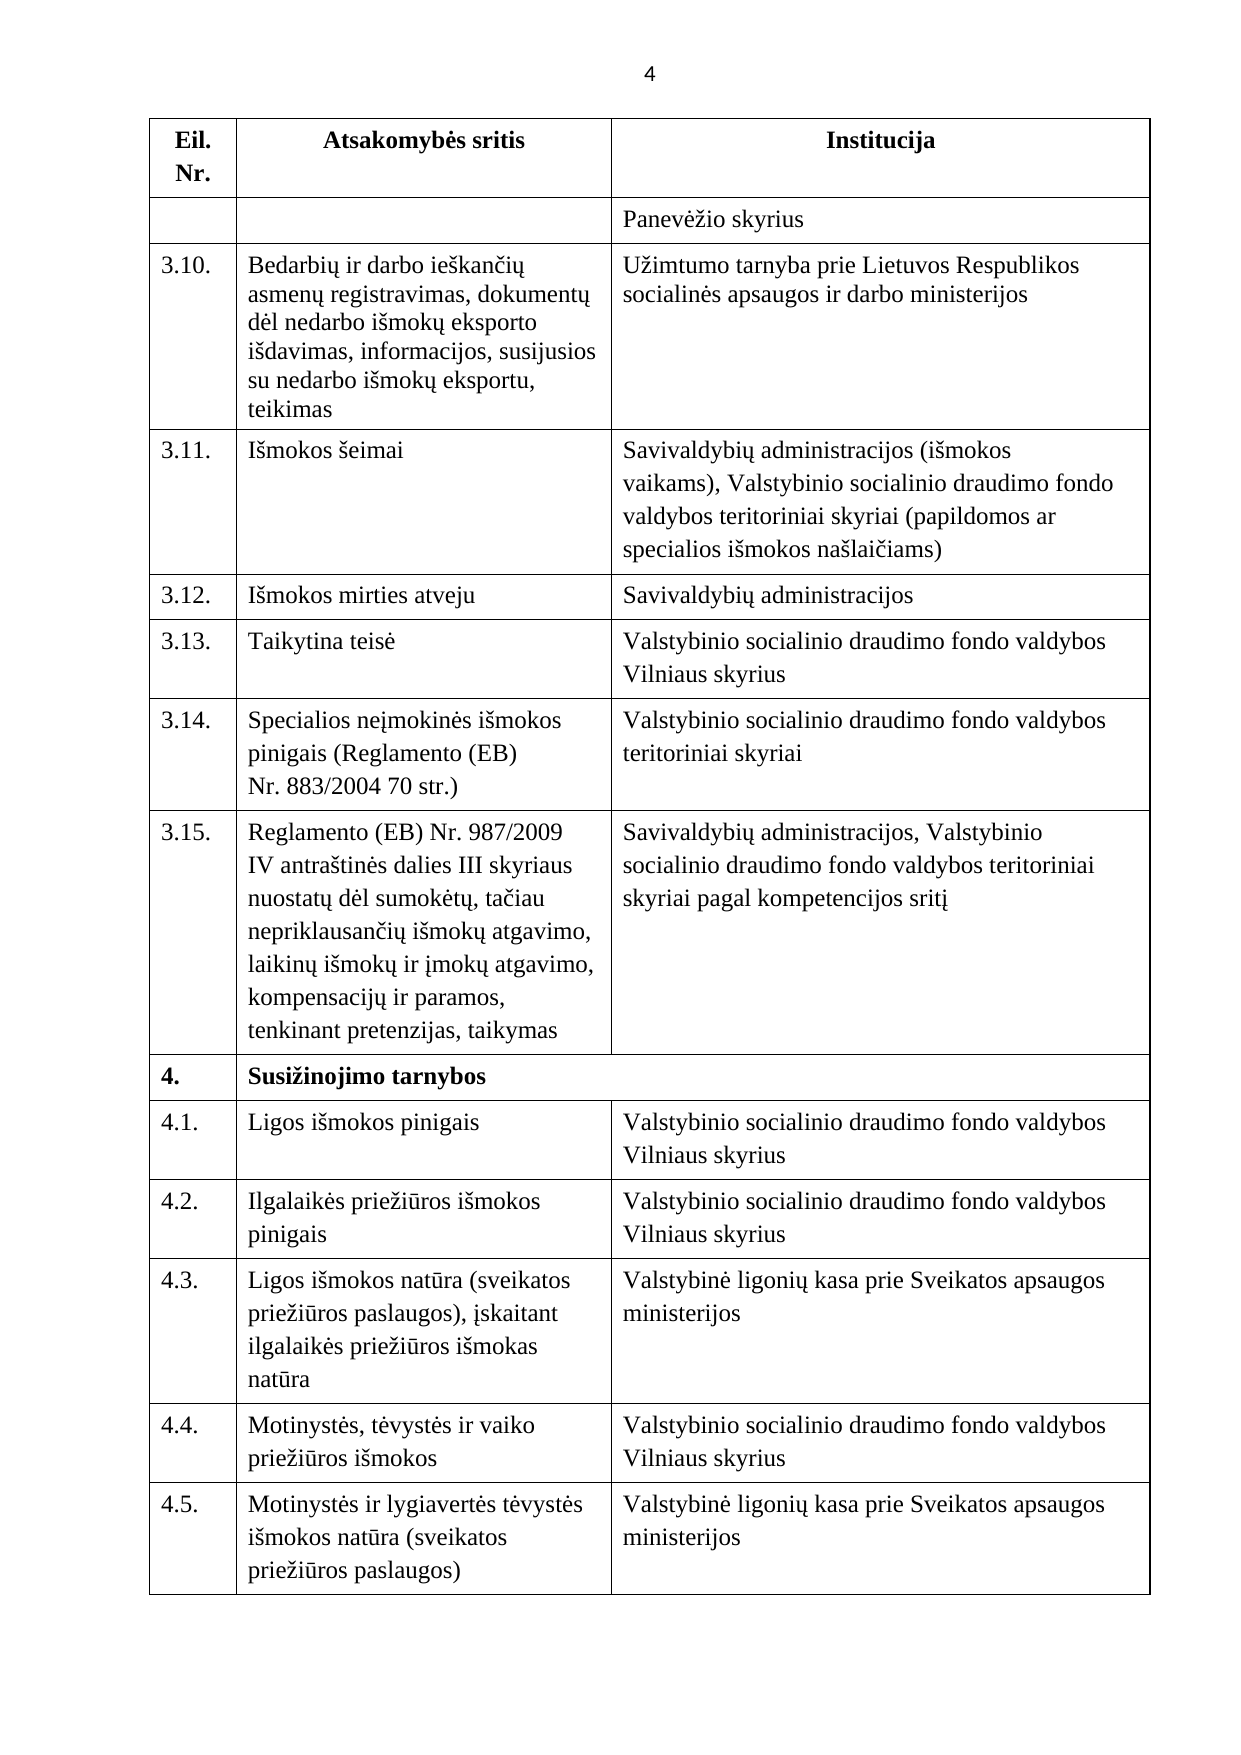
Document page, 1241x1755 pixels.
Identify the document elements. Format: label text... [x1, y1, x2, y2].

table_cell 4.2. [150, 1180, 236, 1258]
table_cell Valstybinio socialinio draudimo fondo valdybos Vilniaus skyrius [612, 620, 1149, 698]
table_cell 3.15. [150, 811, 236, 1054]
table_cell Savivaldybių administracijos, Valstybinio socialinio draudimo fondo valdybos teritoriniai skyriai pagal kompetencijos sritį [612, 811, 1149, 1054]
table_cell Motinystės, tėvystės ir vaiko priežiūros išmokos [237, 1404, 611, 1482]
table_cell Specialios neįmokinės išmokos pinigais (Reglamento (EB) Nr. 883/2004 70 str.) [237, 699, 611, 810]
table_cell Reglamento (EB) Nr. 987/2009 IV antraštinės dalies III skyriaus nuostatų dėl sumokėtų, tačiau nepriklausančių išmokų atgavimo, laikinų išmokų ir įmokų atgavimo, kompensacijų ir paramos, tenkinant pretenzijas, taikymas [237, 811, 611, 1054]
table_cell Valstybinio socialinio draudimo fondo valdybos teritoriniai skyriai [612, 699, 1149, 810]
table_cell 3.10. [150, 244, 236, 428]
table_cell 3.14. [150, 699, 236, 810]
table_cell Išmokos šeimai [237, 430, 611, 573]
table_cell Užimtumo tarnyba prie Lietuvos Respublikos socialinės apsaugos ir darbo ministerijos [612, 244, 1149, 428]
table_cell Panevėžio skyrius [612, 198, 1149, 243]
table_cell Motinystės ir lygiavertės tėvystės išmokos natūra (sveikatos priežiūros paslaugos) [237, 1483, 611, 1594]
table_cell 3.11. [150, 430, 236, 573]
table_cell Taikytina teisė [237, 620, 611, 698]
table_cell Valstybinė ligonių kasa prie Sveikatos apsaugos ministerijos [612, 1483, 1149, 1594]
table_cell Susižinojimo tarnybos [237, 1055, 1149, 1100]
table_cell 4.4. [150, 1404, 236, 1482]
table_cell [237, 198, 611, 243]
table_cell Išmokos mirties atveju [237, 575, 611, 619]
table_cell Valstybinio socialinio draudimo fondo valdybos Vilniaus skyrius [612, 1404, 1149, 1482]
table_cell 4. [150, 1055, 236, 1100]
table_cell Valstybinė ligonių kasa prie Sveikatos apsaugos ministerijos [612, 1259, 1149, 1403]
table_header Atsakomybės sritis [237, 119, 611, 197]
table_cell 3.12. [150, 575, 236, 619]
table_cell Valstybinio socialinio draudimo fondo valdybos Vilniaus skyrius [612, 1180, 1149, 1258]
table_cell Savivaldybių administracijos [612, 575, 1149, 619]
table_cell 4.5. [150, 1483, 236, 1594]
table_cell Ligos išmokos natūra (sveikatos priežiūros paslaugos), įskaitant ilgalaikės priežiūros išmokas natūra [237, 1259, 611, 1403]
table_cell 4.1. [150, 1101, 236, 1179]
table_header Eil. Nr. [150, 119, 236, 197]
table_cell Valstybinio socialinio draudimo fondo valdybos Vilniaus skyrius [612, 1101, 1149, 1179]
table_cell 3.13. [150, 620, 236, 698]
table_cell Bedarbių ir darbo ieškančių asmenų registravimas, dokumentų dėl nedarbo išmokų eksporto išdavimas, informacijos, susijusios su nedarbo išmokų eksportu, teikimas [237, 244, 611, 428]
table_cell Savivaldybių administracijos (išmokos vaikams), Valstybinio socialinio draudimo fondo valdybos teritoriniai skyriai (papildomos ar specialios išmokos našlaičiams) [612, 430, 1149, 573]
table_cell Ilgalaikės priežiūros išmokos pinigais [237, 1180, 611, 1258]
table_cell 4.3. [150, 1259, 236, 1403]
table_cell Ligos išmokos pinigais [237, 1101, 611, 1179]
table_cell [150, 198, 236, 243]
table_header Institucija [612, 119, 1149, 197]
